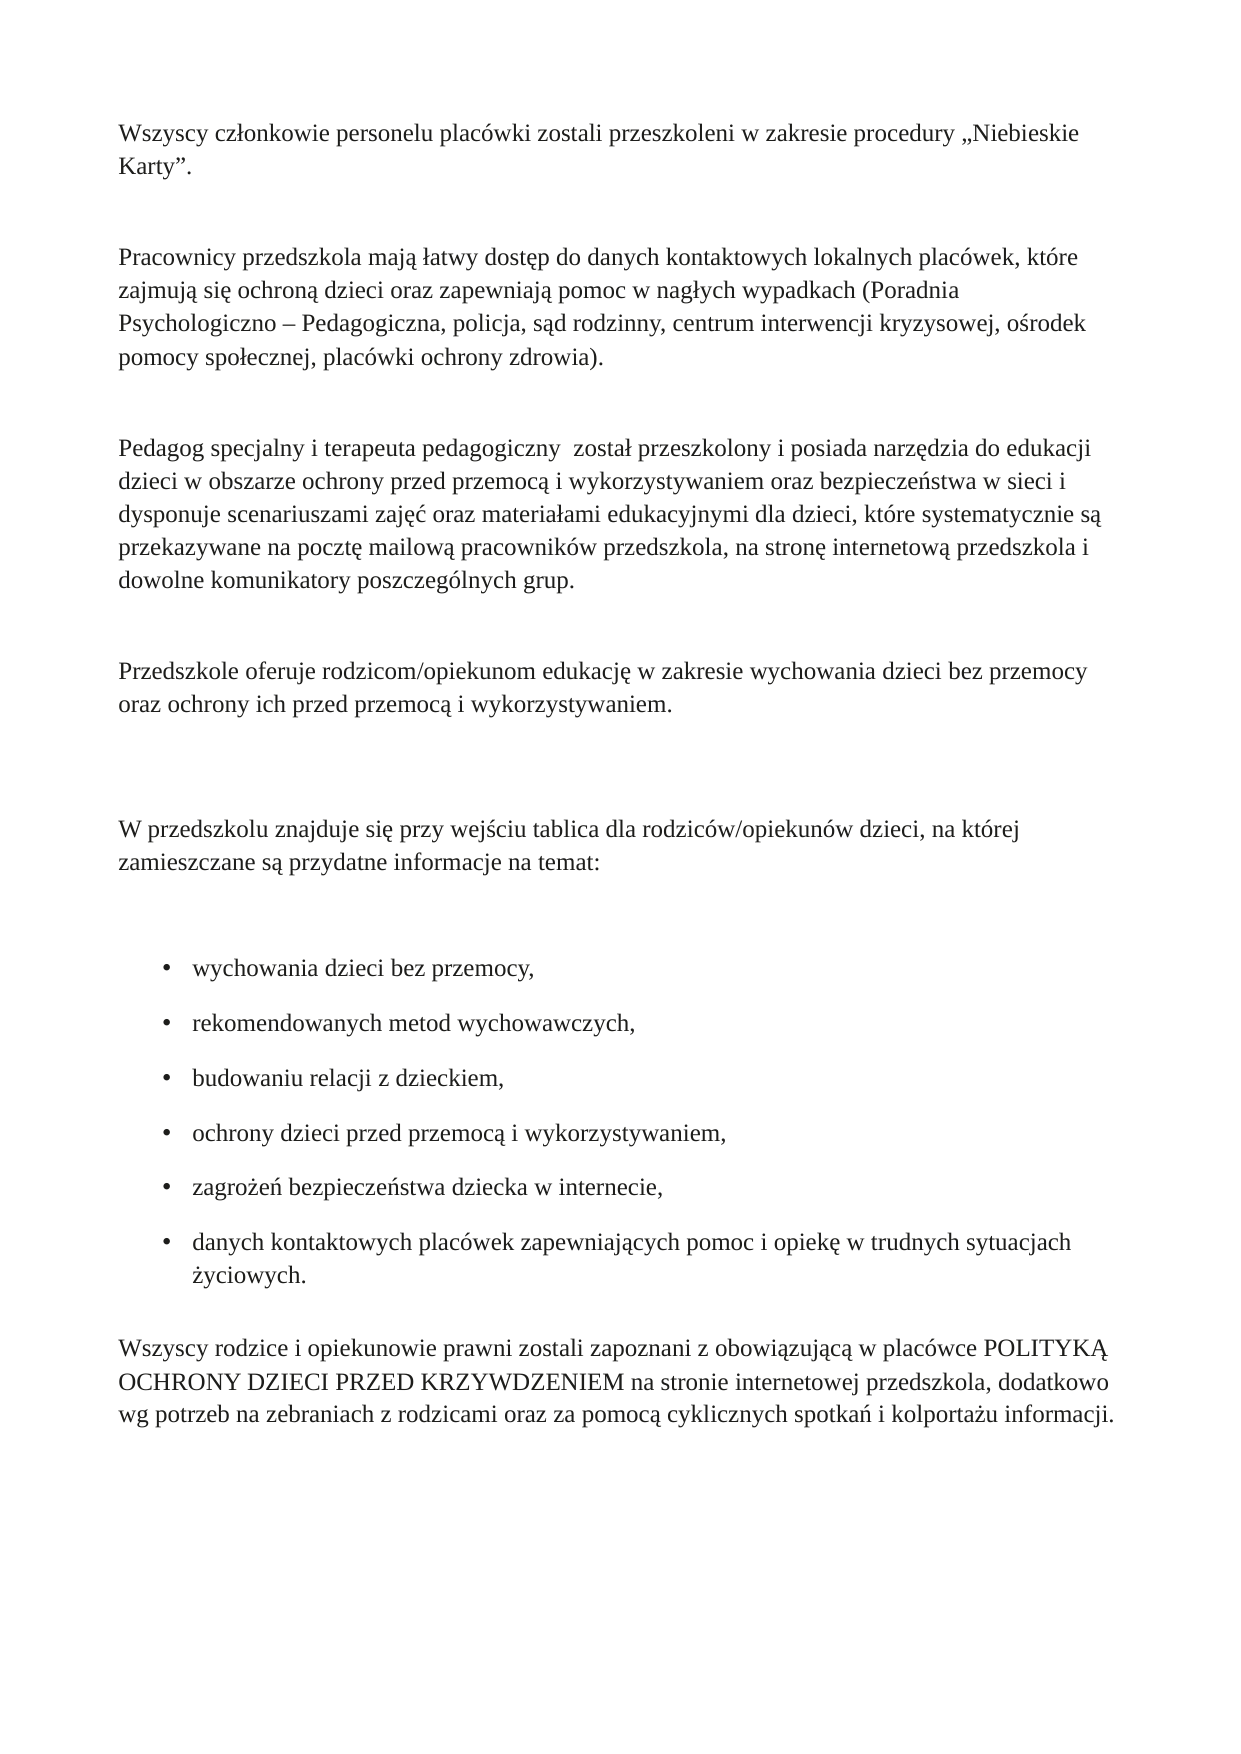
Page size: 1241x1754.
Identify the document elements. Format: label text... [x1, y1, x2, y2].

text Wszyscy członkowie personelu placówki zostali przeszkoleni w zakresie procedury „Niebieskie Karty”. [118, 118, 1122, 180]
text W przedszkolu znajduje się przy wejściu tablica dla rodziców/opiekunów dzieci, na której zamieszczane są przydatne informacje na temat: [118, 814, 1122, 908]
list budowaniu relacji z dzieckiem, [162, 1063, 1122, 1091]
list zagrożeń bezpieczeństwa dziecka w internecie, [162, 1172, 1122, 1201]
list wychowania dzieci bez przemocy, [162, 953, 1122, 982]
list ochrony dzieci przed przemocą i wykorzystywaniem, [162, 1118, 1122, 1146]
list rekomendowanych metod wychowawczych, [162, 1008, 1122, 1037]
text Przedszkole oferuje rodzicom/opiekunom edukację w zakresie wychowania dzieci bez przemocy oraz ochrony ich przed przemocą i wykorzystywaniem. [118, 656, 1122, 751]
text Wszyscy rodzice i opiekunowie prawni zostali zapoznani z obowiązującą w placówce POLITYKĄ OCHRONY DZIECI PRZED KRZYWDZENIEM na stronie internetowej przedszkola, dodatkowo wg potrzeb na zebraniach z rodzicami oraz za pomocą cyklicznych spotkań i kolportażu informacji. [118, 1333, 1122, 1428]
text Pedagog specjalny i terapeuta pedagogiczny został przeszkolony i posiada narzędzia do edukacji dzieci w obszarze ochrony przed przemocą i wykorzystywaniem oraz bezpieczeństwa w sieci i dysponuje scenariuszami zajęć oraz materiałami edukacyjnymi dla dzieci, które systematycznie są przekazywane na pocztę mailową pracowników przedszkola, na stronę internetową przedszkola i dowolne komunikatory poszczególnych grup. [118, 433, 1122, 594]
list danych kontaktowych placówek zapewniających pomoc i opiekę w trudnych sytuacjach życiowych. [162, 1227, 1122, 1289]
text Pracownicy przedszkola mają łatwy dostęp do danych kontaktowych lokalnych placówek, które zajmują się ochroną dzieci oraz zapewniają pomoc w nagłych wypadkach (Poradnia Psychologiczno – Pedagogiczna, policja, sąd rodzinny, centrum interwencji kryzysowej, ośrodek pomocy społecznej, placówki ochrony zdrowia). [118, 242, 1122, 370]
